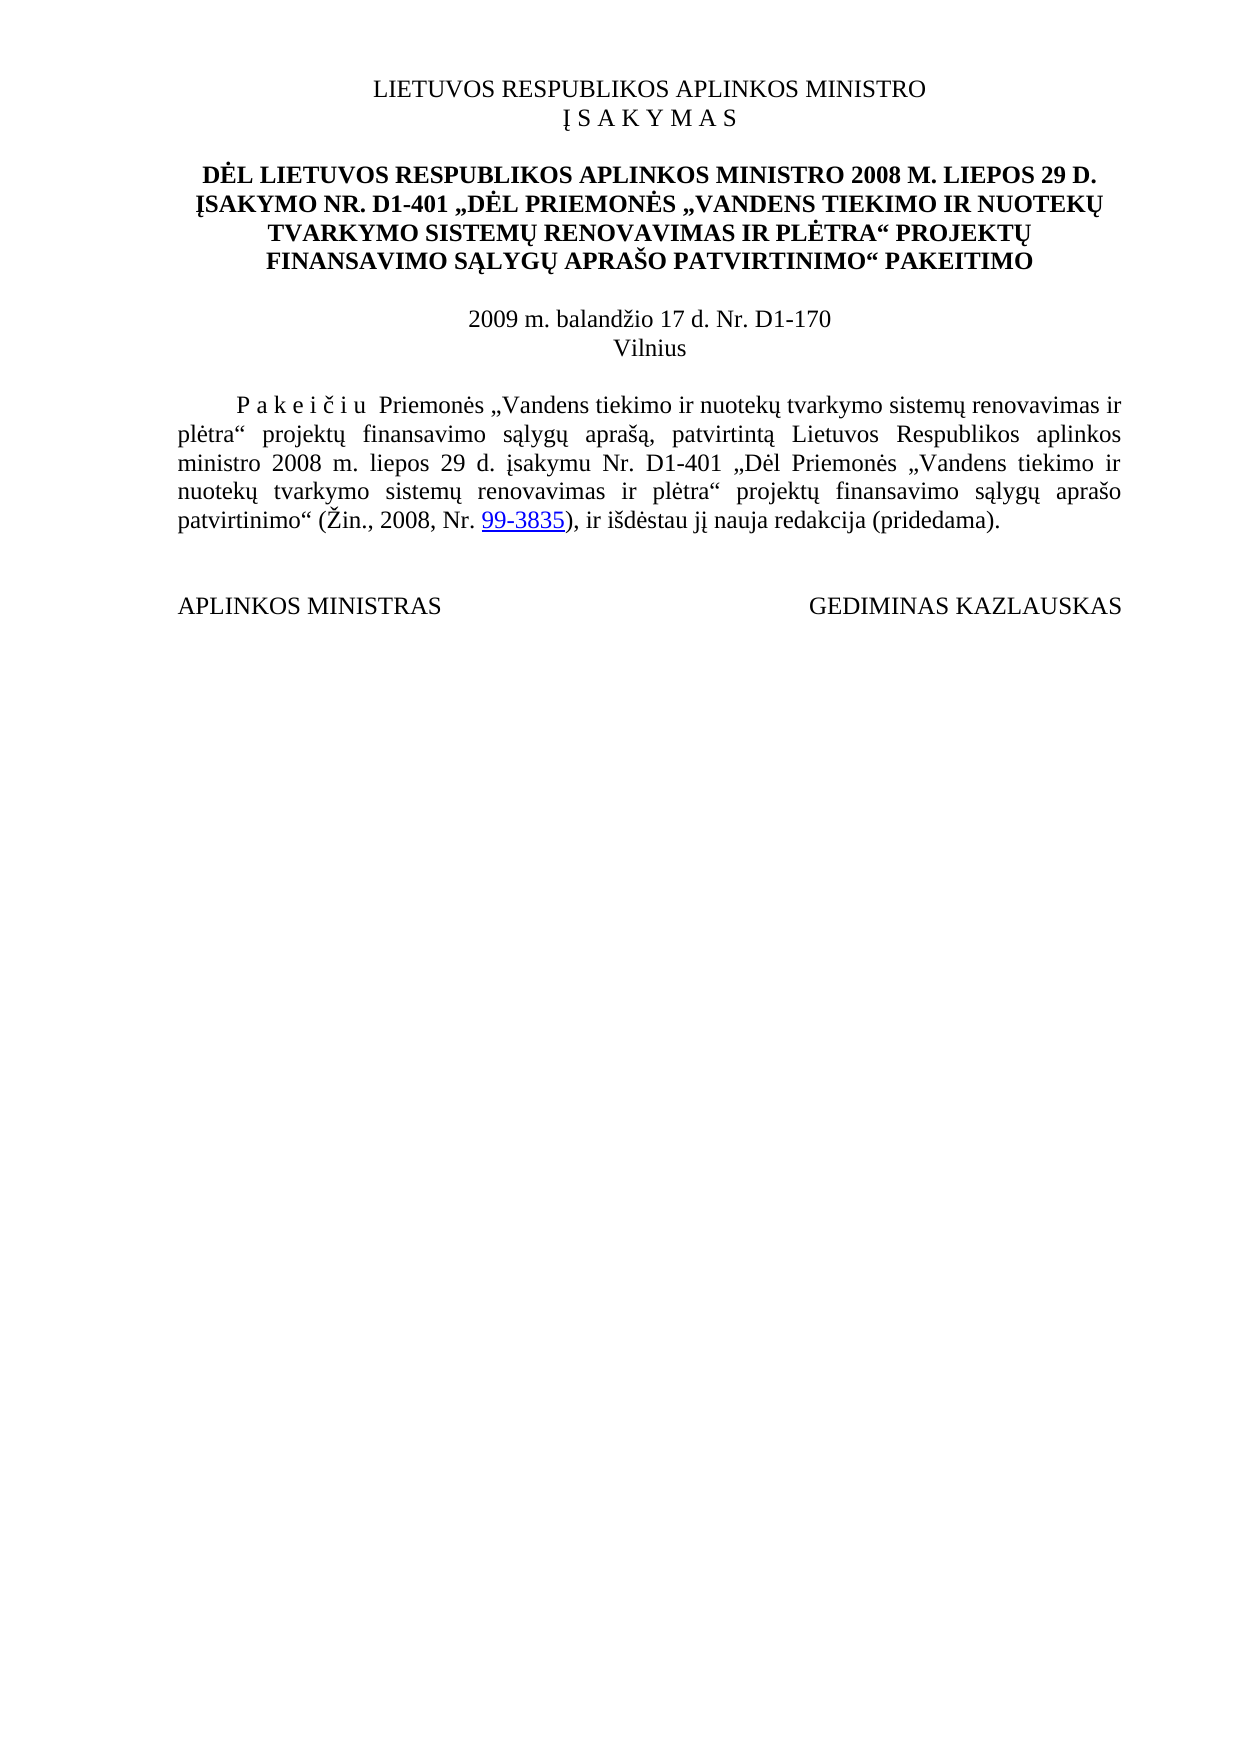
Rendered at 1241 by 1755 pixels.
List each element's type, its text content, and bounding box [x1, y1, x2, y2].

text ĮSAKYMAS [177, 103, 1122, 131]
text DĖL LIETUVOS RESPUBLIKOS APLINKOS MINISTRO 2008 M. LIEPOS 29 D. ĮSAKYMO NR. D1-401 „DĖL PRIEMONĖS „VANDENS TIEKIMO IR NUOTEKŲ TVARKYMO SISTEMŲ RENOVAVIMAS IR PLĖTRA“ PROJEKTŲ FINANSAVIMO SĄLYGŲ APRAŠO PATVIRTINIMO“ PAKEITIMO [177, 160, 1122, 275]
text Vilnius [177, 333, 1122, 361]
text LIETUVOS RESPUBLIKOS APLINKOS MINISTRO [177, 74, 1122, 103]
text 2009 m. balandžio 17 d. Nr. D1-170 [177, 304, 1122, 333]
text Pakeičiu Priemonės „Vandens tiekimo ir nuotekų tvarkymo sistemų renovavimas ir plėtra“ projektų finansavimo sąlygų aprašą, patvirtintą Lietuvos Respublikos aplinkos ministro 2008 m. liepos 29 d. įsakymu Nr. D1-401 „Dėl Priemonės „Vandens tiekimo ir nuotekų tvarkymo sistemų renovavimas ir plėtra“ projektų finansavimo sąlygų aprašo patvirtinimo“ (Žin., 2008, Nr. 99-3835), ir išdėstau jį nauja redakcija (pridedama). [177, 390, 1122, 534]
text APLINKOS MINISTRAS GEDIMINAS KAZLAUSKAS [177, 591, 1122, 620]
